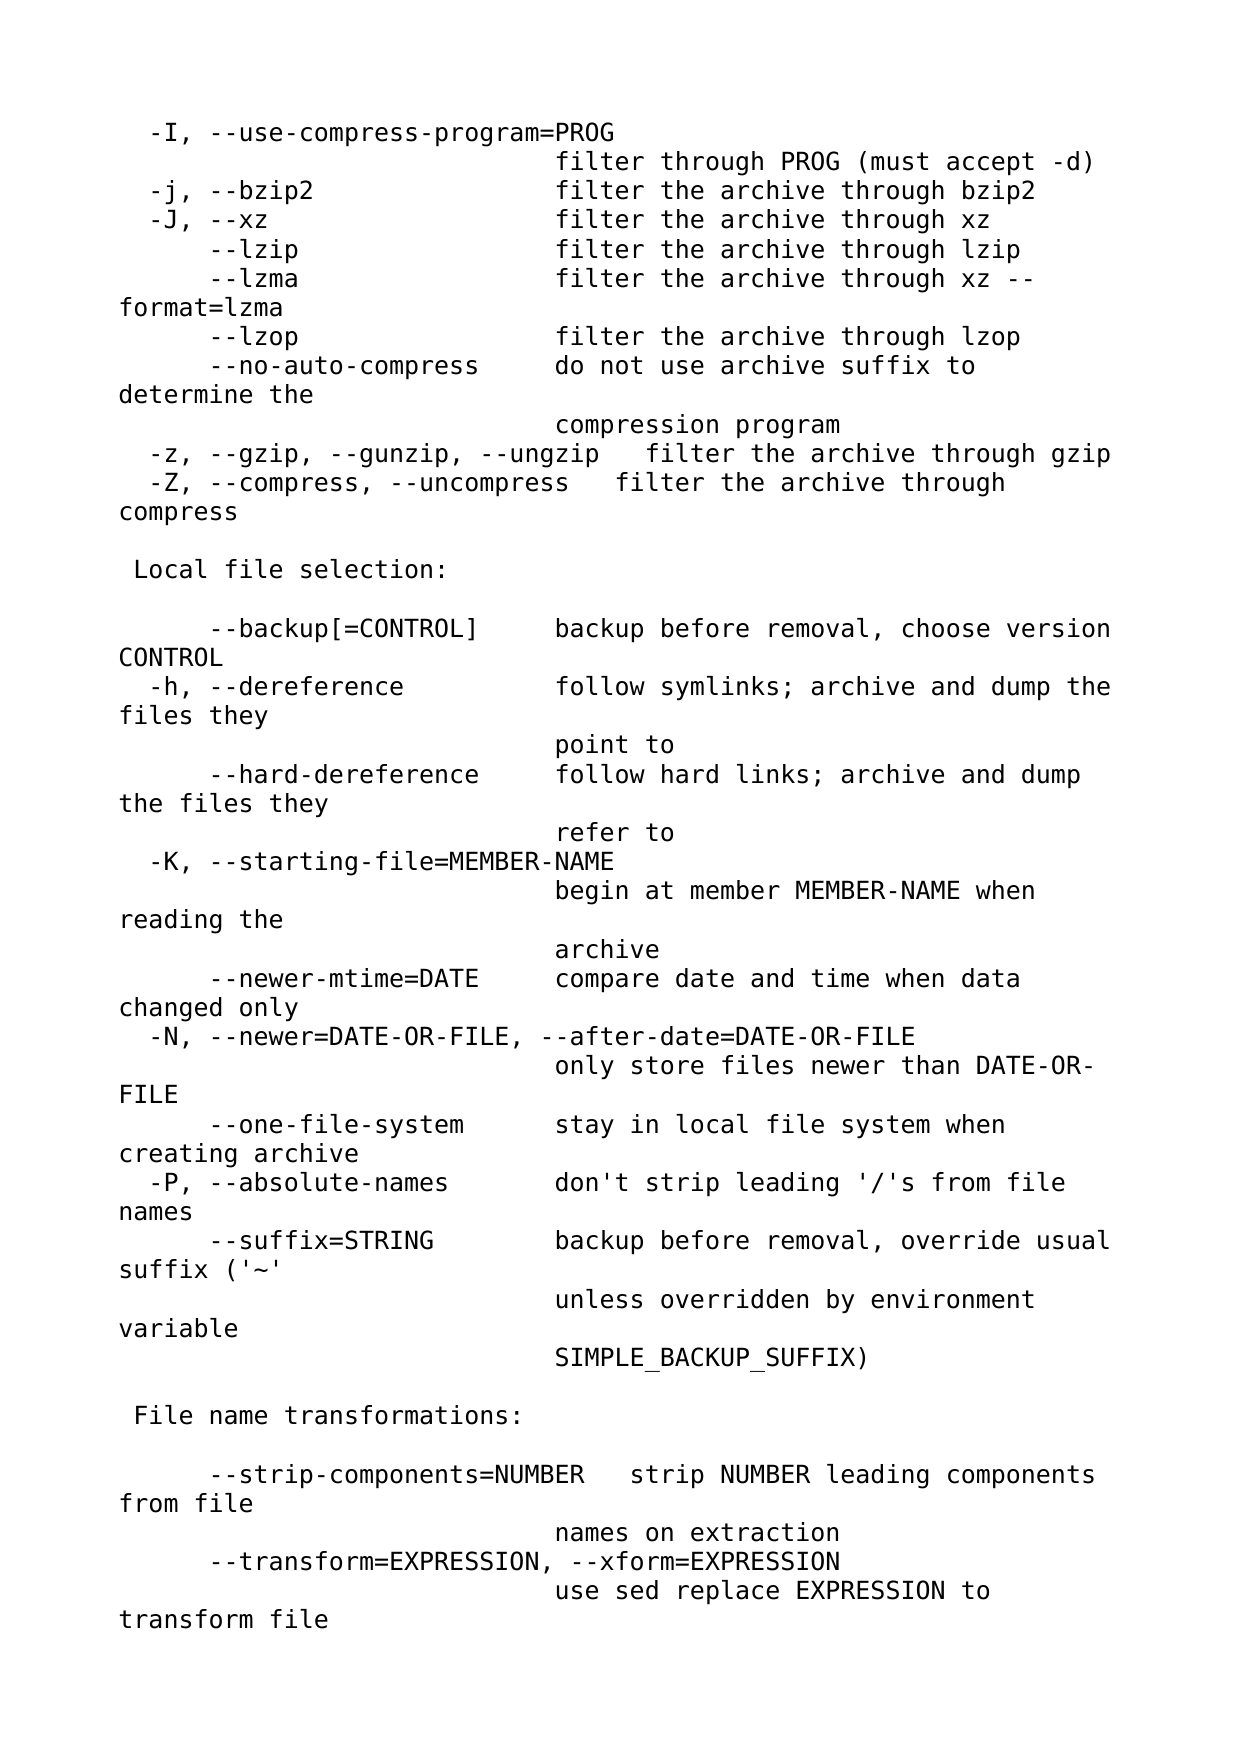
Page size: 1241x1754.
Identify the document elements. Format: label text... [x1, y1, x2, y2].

text -I, --use-compress-program=PROG filter through PROG (must accept -d) -j, --bzip2 filter the archive through bzip2 -J, --xz filter the archive through xz --lzip filter the archive through lzip --lzma filter the archive through xz --format=lzma --lzop filter the archive through lzop --no-auto-compress do not use archive suffix to determine the compression program -z, --gzip, --gunzip, --ungzip filter the archive through gzip -Z, --compress, --uncompress filter the archive through compress Local file selection: --backup[=CONTROL] backup before removal, choose version CONTROL -h, --dereference follow symlinks; archive and dump the files they point to --hard-dereference follow hard links; archive and dump the files they refer to -K, --starting-file=MEMBER-NAME begin at member MEMBER-NAME when reading the archive --newer-mtime=DATE compare date and time when data changed only -N, --newer=DATE-OR-FILE, --after-date=DATE-OR-FILE only store files newer than DATE-OR-FILE --one-file-system stay in local file system when creating archive -P, --absolute-names don't strip leading '/'s from file names --suffix=STRING backup before removal, override usual suffix ('~' unless overridden by environment variable SIMPLE_BACKUP_SUFFIX) File name transformations: --strip-components=NUMBER strip NUMBER leading components from file names on extraction --transform=EXPRESSION, --xform=EXPRESSION use sed replace EXPRESSION to transform file [118, 118, 1122, 1635]
